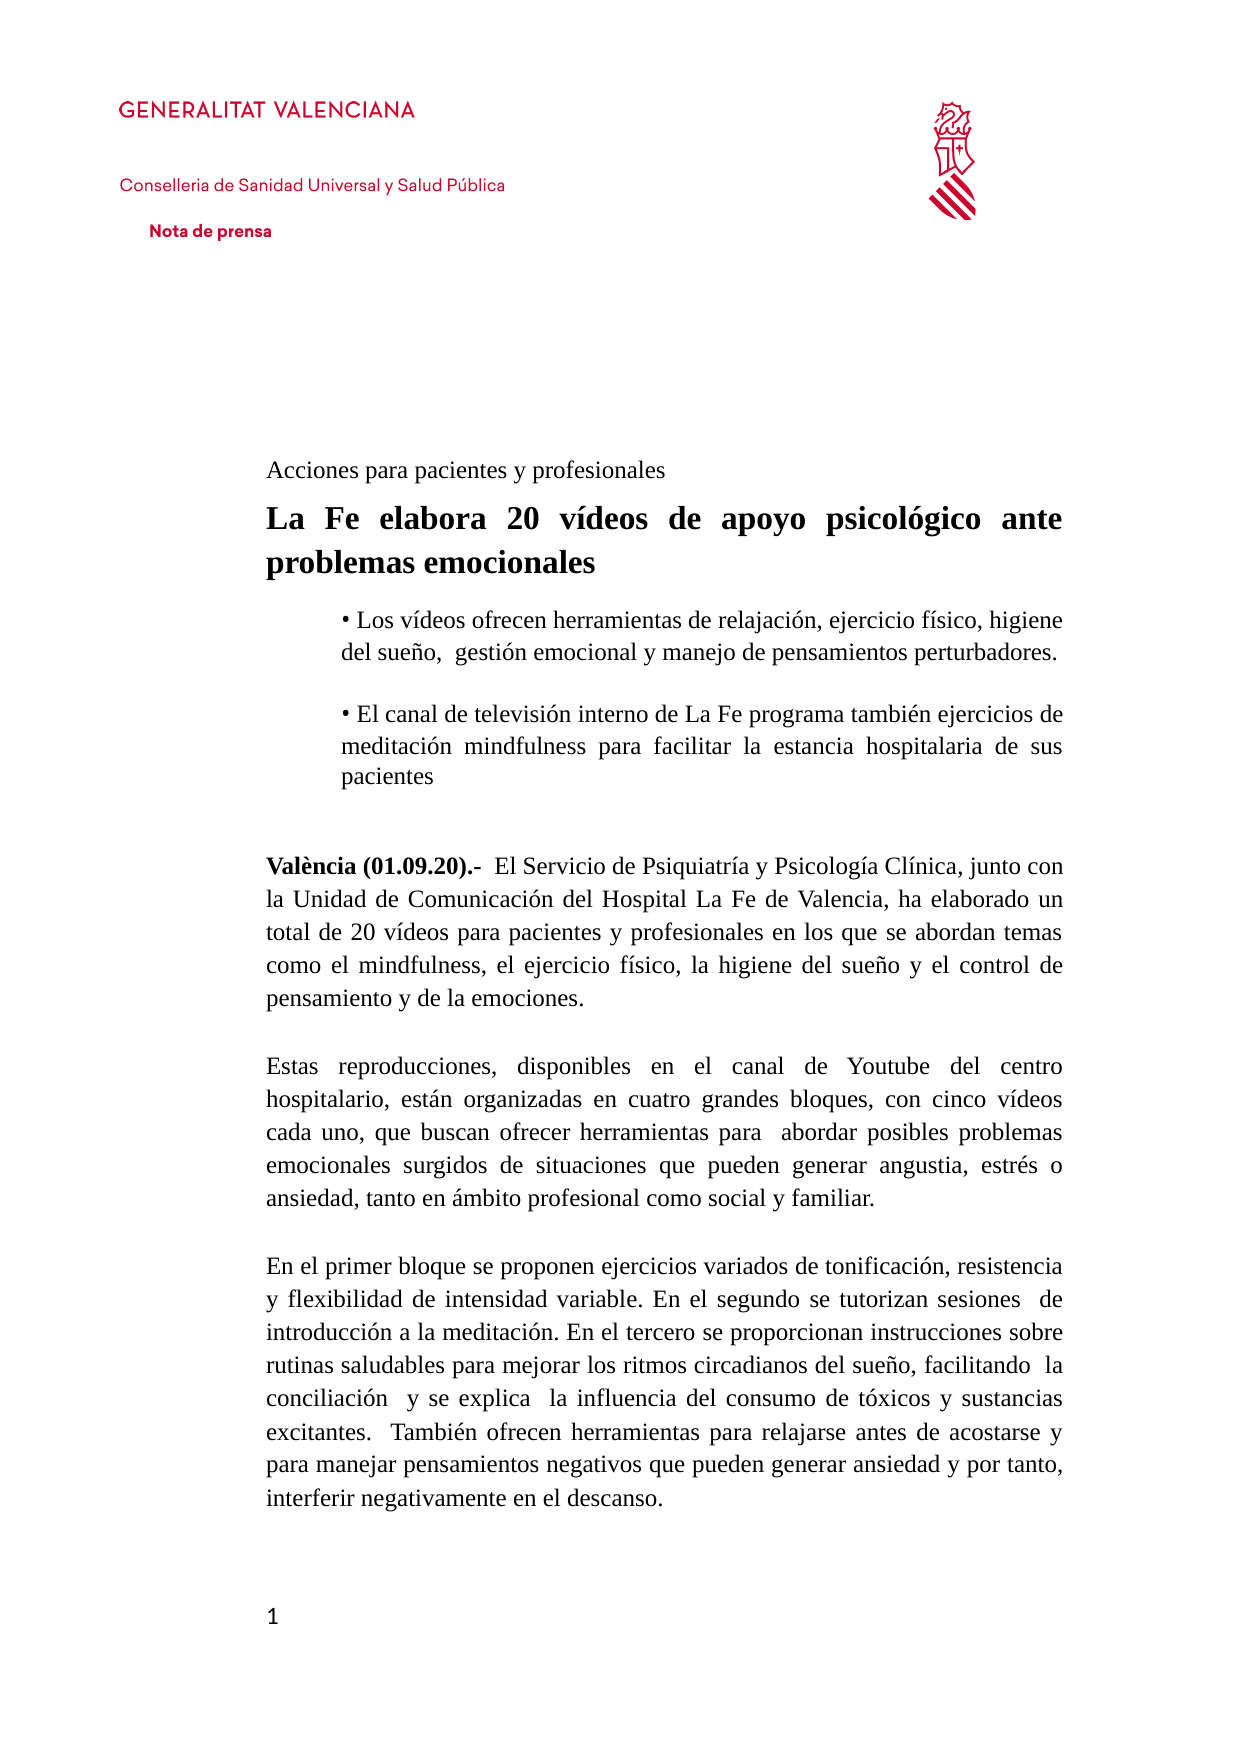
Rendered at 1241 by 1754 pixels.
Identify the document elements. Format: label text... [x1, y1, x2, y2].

text La Fe elabora 20 vídeos de apoyo psicológico ante problemas emocionales [266, 499, 1064, 581]
text València (01.09.20).- El Servicio de Psiquiatría y Psicología Clínica, junto con la Unidad de Comunicación del Hospital La Fe de Valencia, ha elaborado un total de 20 vídeos para pacientes y profesionales en los que se abordan temas como el mindfulness, el ejercicio físico, la higiene del sueño y el control de pensamiento y de la emociones. [266, 851, 1064, 1012]
list El canal de televisión interno de La Fe programa también ejercicios de meditación mindfulness para facilitar la estancia hospitalaria de sus pacientes [341, 696, 1064, 790]
text En el primer bloque se proponen ejercicios variados de tonificación, resistencia y flexibilidad de intensidad variable. En el segundo se tutorizan sesiones de introducción a la meditación. En el tercero se proporcionan instrucciones sobre rutinas saludables para mejorar los ritmos circadianos del sueño, facilitando la conciliación y se explica la influencia del consumo de tóxicos y sustancias excitantes. También ofrecen herramientas para relajarse antes de acostarse y para manejar pensamientos negativos que pueden generar ansiedad y por tanto, interferir negativamente en el descanso. [266, 1251, 1064, 1511]
text Acciones para pacientes y profesionales [266, 455, 1064, 484]
list Los vídeos ofrecen herramientas de relajación, ejercicio físico, higiene del sueño, gestión emocional y manejo de pensamientos perturbadores. [341, 602, 1064, 666]
text Estas reproducciones, disponibles en el canal de Youtube del centro hospitalario, están organizadas en cuatro grandes bloques, con cinco vídeos cada uno, que buscan ofrecer herramientas para abordar posibles problemas emocionales surgidos de situaciones que pueden generar angustia, estrés o ansiedad, tanto en ámbito profesional como social y familiar. [266, 1051, 1064, 1212]
